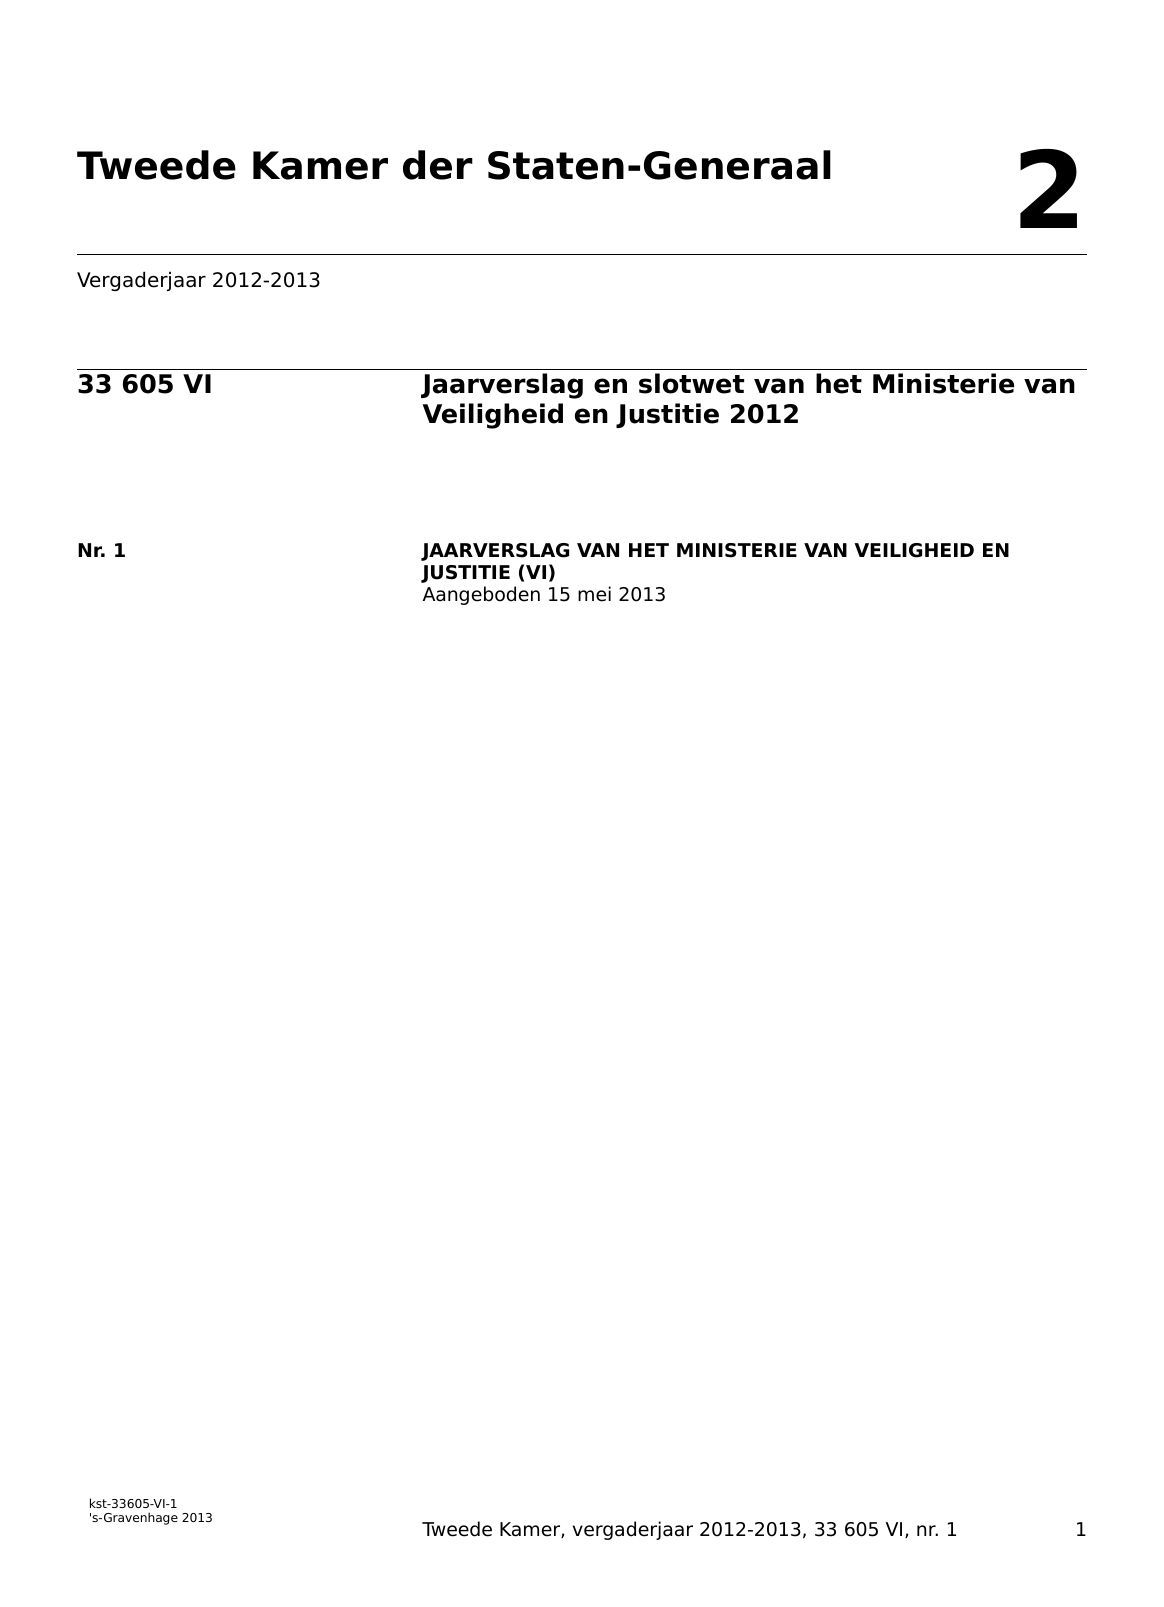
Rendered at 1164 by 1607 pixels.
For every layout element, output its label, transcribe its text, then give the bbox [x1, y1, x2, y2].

table_header Tweede Kamer der Staten-Generaal [77, 130, 886, 254]
subtitle 33 605 VI Jaarverslag en slotwet van het Ministerie van Veiligheid en Justitie 2012 [77, 370, 1087, 429]
table_header 2 [886, 130, 1087, 254]
text 's-Gravenhage 2013 [88, 1511, 323, 1525]
text Aangeboden 15 mei 2013 [422, 584, 1087, 606]
subtitle Nr. 1 JAARVERSLAG VAN HET MINISTERIE VAN VEILIGHEID EN JUSTITIE (VI) [77, 540, 1087, 584]
table_cell Vergaderjaar 2012-2013 [77, 255, 1087, 369]
text kst-33605-VI-1 [88, 1497, 323, 1511]
